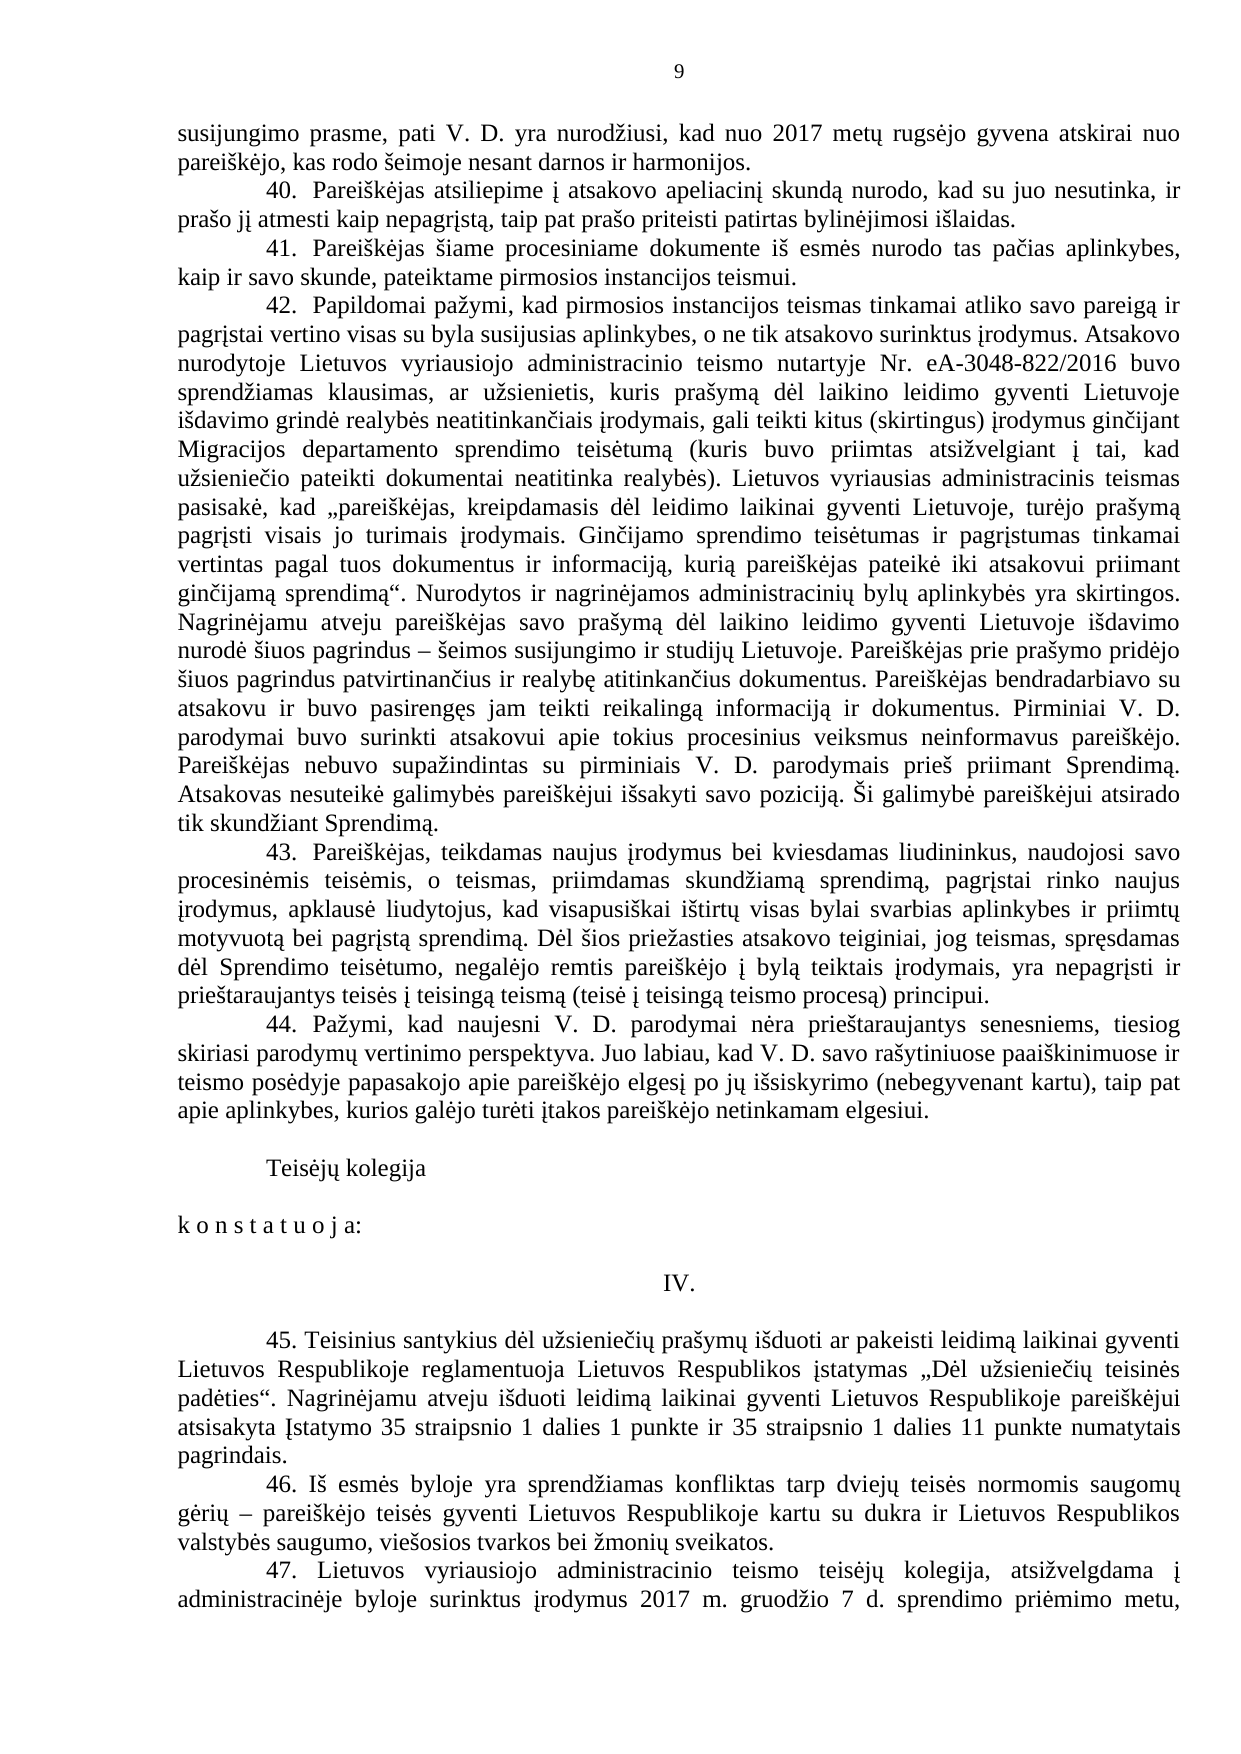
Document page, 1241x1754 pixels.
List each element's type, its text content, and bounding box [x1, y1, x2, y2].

text Teisėjų kolegija [266, 1153, 1181, 1182]
text 46. Iš esmės byloje yra sprendžiamas konfliktas tarp dviejų teisės normomis saugomų gėrių – pareiškėjo teisės gyventi Lietuvos Respublikoje kartu su dukra ir Lietuvos Respublikos valstybės saugumo, viešosios tvarkos bei žmonių sveikatos. [177, 1469, 1181, 1556]
text 43. Pareiškėjas, teikdamas naujus įrodymus bei kviesdamas liudininkus, naudojosi savo procesinėmis teisėmis, o teismas, priimdamas skundžiamą sprendimą, pagrįstai rinko naujus įrodymus, apklausė liudytojus, kad visapusiškai ištirtų visas bylai svarbias aplinkybes ir priimtų motyvuotą bei pagrįstą sprendimą. Dėl šios priežasties atsakovo teiginiai, jog teismas, spręsdamas dėl Sprendimo teisėtumo, negalėjo remtis pareiškėjo į bylą teiktais įrodymais, yra nepagrįsti ir prieštaraujantys teisės į teisingą teismą (teisė į teisingą teismo procesą) principui. [177, 837, 1181, 1009]
text 47. Lietuvos vyriausiojo administracinio teismo teisėjų kolegija, atsižvelgdama į administracinėje byloje surinktus įrodymus 2017 m. gruodžio 7 d. sprendimo priėmimo metu, [177, 1556, 1181, 1613]
text 40. Pareiškėjas atsiliepime į atsakovo apeliacinį skundą nurodo, kad su juo nesutinka, ir prašo jį atmesti kaip nepagrįstą, taip pat prašo priteisti patirtas bylinėjimosi išlaidas. [177, 176, 1181, 233]
text susijungimo prasme, pati V. D. yra nurodžiusi, kad nuo 2017 metų rugsėjo gyvena atskirai nuo pareiškėjo, kas rodo šeimoje nesant darnos ir harmonijos. [177, 118, 1181, 176]
text 45. Teisinius santykius dėl užsieniečių prašymų išduoti ar pakeisti leidimą laikinai gyventi Lietuvos Respublikoje reglamentuoja Lietuvos Respublikos įstatymas „Dėl užsieniečių teisinės padėties“. Nagrinėjamu atveju išduoti leidimą laikinai gyventi Lietuvos Respublikoje pareiškėjui atsisakyta Įstatymo 35 straipsnio 1 dalies 1 punkte ir 35 straipsnio 1 dalies 11 punkte numatytais pagrindais. [177, 1326, 1181, 1469]
text k o n s t a t u o j a: [177, 1211, 1181, 1239]
text IV. [177, 1268, 1181, 1297]
text 44. Pažymi, kad naujesni V. D. parodymai nėra prieštaraujantys senesniems, tiesiog skiriasi parodymų vertinimo perspektyva. Juo labiau, kad V. D. savo rašytiniuose paaiškinimuose ir teismo posėdyje papasakojo apie pareiškėjo elgesį po jų išsiskyrimo (nebegyvenant kartu), taip pat apie aplinkybes, kurios galėjo turėti įtakos pareiškėjo netinkamam elgesiui. [177, 1009, 1181, 1124]
text 42. Papildomai pažymi, kad pirmosios instancijos teismas tinkamai atliko savo pareigą ir pagrįstai vertino visas su byla susijusias aplinkybes, o ne tik atsakovo surinktus įrodymus. Atsakovo nurodytoje Lietuvos vyriausiojo administracinio teismo nutartyje Nr. eA-3048-822/2016 buvo sprendžiamas klausimas, ar užsienietis, kuris prašymą dėl laikino leidimo gyventi Lietuvoje išdavimo grindė realybės neatitinkančiais įrodymais, gali teikti kitus (skirtingus) įrodymus ginčijant Migracijos departamento sprendimo teisėtumą (kuris buvo priimtas atsižvelgiant į tai, kad užsieniečio pateikti dokumentai neatitinka realybės). Lietuvos vyriausias administracinis teismas pasisakė, kad „pareiškėjas, kreipdamasis dėl leidimo laikinai gyventi Lietuvoje, turėjo prašymą pagrįsti visais jo turimais įrodymais. Ginčijamo sprendimo teisėtumas ir pagrįstumas tinkamai vertintas pagal tuos dokumentus ir informaciją, kurią pareiškėjas pateikė iki atsakovui priimant ginčijamą sprendimą“. Nurodytos ir nagrinėjamos administracinių bylų aplinkybės yra skirtingos. Nagrinėjamu atveju pareiškėjas savo prašymą dėl laikino leidimo gyventi Lietuvoje išdavimo nurodė šiuos pagrindus – šeimos susijungimo ir studijų Lietuvoje. Pareiškėjas prie prašymo pridėjo šiuos pagrindus patvirtinančius ir realybę atitinkančius dokumentus. Pareiškėjas bendradarbiavo su atsakovu ir buvo pasirengęs jam teikti reikalingą informaciją ir dokumentus. Pirminiai V. D. parodymai buvo surinkti atsakovui apie tokius procesinius veiksmus neinformavus pareiškėjo. Pareiškėjas nebuvo supažindintas su pirminiais V. D. parodymais prieš priimant Sprendimą. Atsakovas nesuteikė galimybės pareiškėjui išsakyti savo poziciją. Ši galimybė pareiškėjui atsirado tik skundžiant Sprendimą. [177, 291, 1181, 837]
text 41. Pareiškėjas šiame procesiniame dokumente iš esmės nurodo tas pačias aplinkybes, kaip ir savo skunde, pateiktame pirmosios instancijos teismui. [177, 233, 1181, 291]
